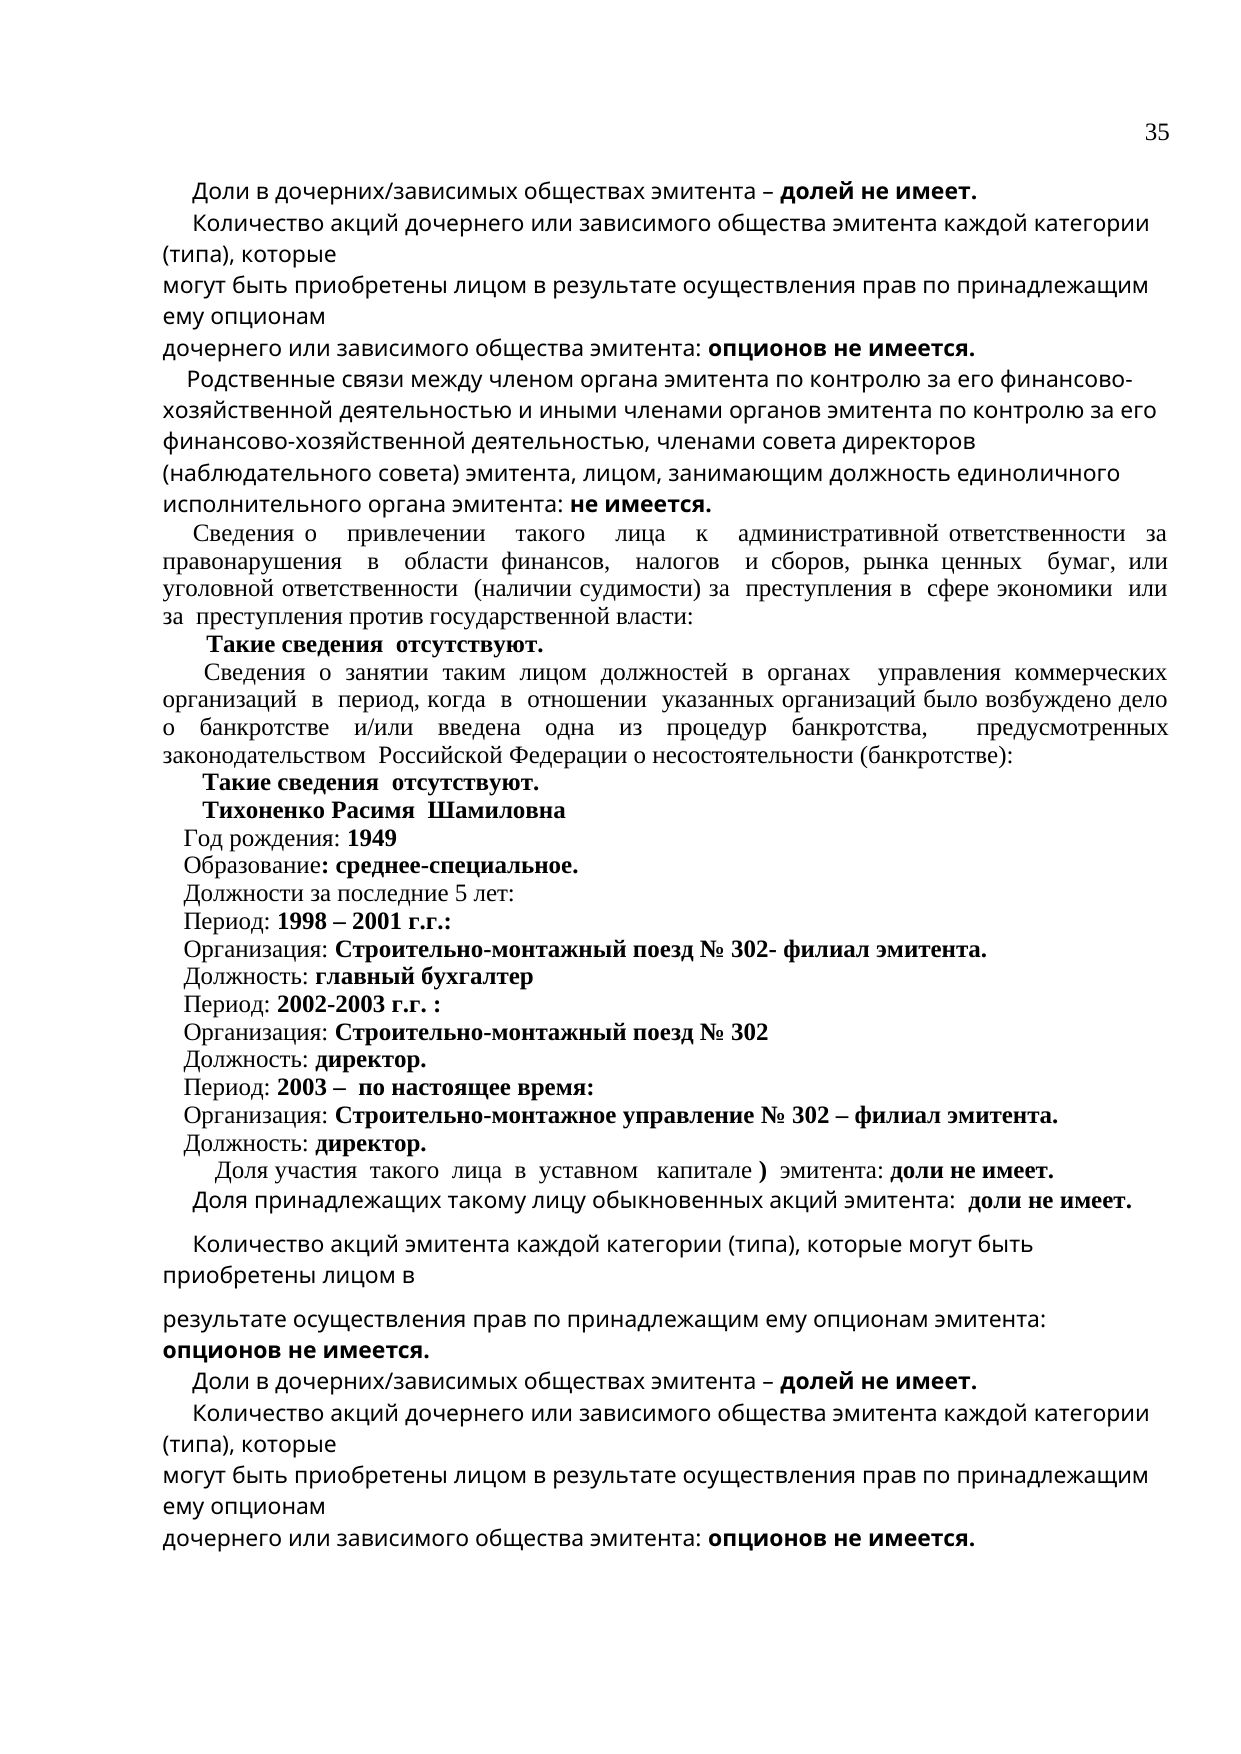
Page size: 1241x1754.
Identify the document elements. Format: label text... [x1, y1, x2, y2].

text Должность: директор. [183, 1129, 1169, 1156]
text Организация: Строительно-монтажный поезд № 302 [183, 1018, 1169, 1046]
text могут быть приобретены лицом в результате осуществления прав по принадлежащим ему опционам [162, 1459, 1169, 1522]
text дочернего или зависимого общества эмитента: опционов не имеется. [162, 332, 1169, 363]
text Сведения о занятии таким лицом должностей в органах управления коммерческих организаций в период, когда в отношении указанных организаций было возбуждено дело о банкротстве и/или введена одна из процедур банкротства, предусмотренных законодательством Российской Федерации о несостоятельности (банкротстве): [162, 658, 1169, 768]
text Доли в дочерних/зависимых обществах эмитента – долей не имеет. [162, 1365, 1169, 1397]
text могут быть приобретены лицом в результате осуществления прав по принадлежащим ему опционам [162, 269, 1169, 332]
text Должность: директор. [183, 1046, 1169, 1073]
text Должности за последние 5 лет: [183, 879, 1169, 907]
text Такие сведения отсутствуют. [162, 630, 1169, 658]
text Количество акций эмитента каждой категории (типа), которые могут быть приобретены лицом в [162, 1228, 1169, 1290]
text Доли в дочерних/зависимых обществах эмитента – долей не имеет. [162, 175, 1169, 207]
text Период: 2003 – по настоящее время: [183, 1073, 1169, 1101]
text Должность: главный бухгалтер [183, 962, 1169, 990]
text Родственные связи между членом органа эмитента по контролю за его финансово-хозяйственной деятельностью и иными членами органов эмитента по контролю за его финансово-хозяйственной деятельностью, членами совета директоров (наблюдательного совета) эмитента, лицом, занимающим должность единоличного исполнительного органа эмитента: не имеется. [162, 363, 1169, 519]
text дочернего или зависимого общества эмитента: опционов не имеется. [162, 1522, 1169, 1553]
text Доля участия такого лица в уставном капитале ) эмитента: доли не имеет. [183, 1156, 1169, 1184]
text Организация: Строительно-монтажное управление № 302 – филиал эмитента. [183, 1101, 1169, 1129]
text Организация: Строительно-монтажный поезд № 302- филиал эмитента. [183, 935, 1169, 962]
text Образование: среднее-специальное. [183, 852, 1169, 879]
text результате осуществления прав по принадлежащим ему опционам эмитента: опционов не имеется. [162, 1303, 1169, 1365]
text Доля принадлежащих такому лицу обыкновенных акций эмитента: доли не имеет. [162, 1184, 1169, 1215]
text Период: 1998 – 2001 г.г.: [183, 907, 1169, 935]
text Количество акций дочернего или зависимого общества эмитента каждой категории (типа), которые [162, 207, 1169, 269]
text Такие сведения отсутствуют. [183, 768, 1169, 796]
text Сведения о привлечении такого лица к административной ответственности за правонарушения в области финансов, налогов и сборов, рынка ценных бумаг, или уголовной ответственности (наличии судимости) за преступления в сфере экономики или за преступления против государственной власти: [162, 519, 1169, 630]
text Количество акций дочернего или зависимого общества эмитента каждой категории (типа), которые [162, 1397, 1169, 1459]
text Тихоненко Расимя Шамиловна [183, 796, 1169, 824]
text Период: 2002-2003 г.г. : [183, 990, 1169, 1018]
text Год рождения: 1949 [183, 824, 1169, 852]
